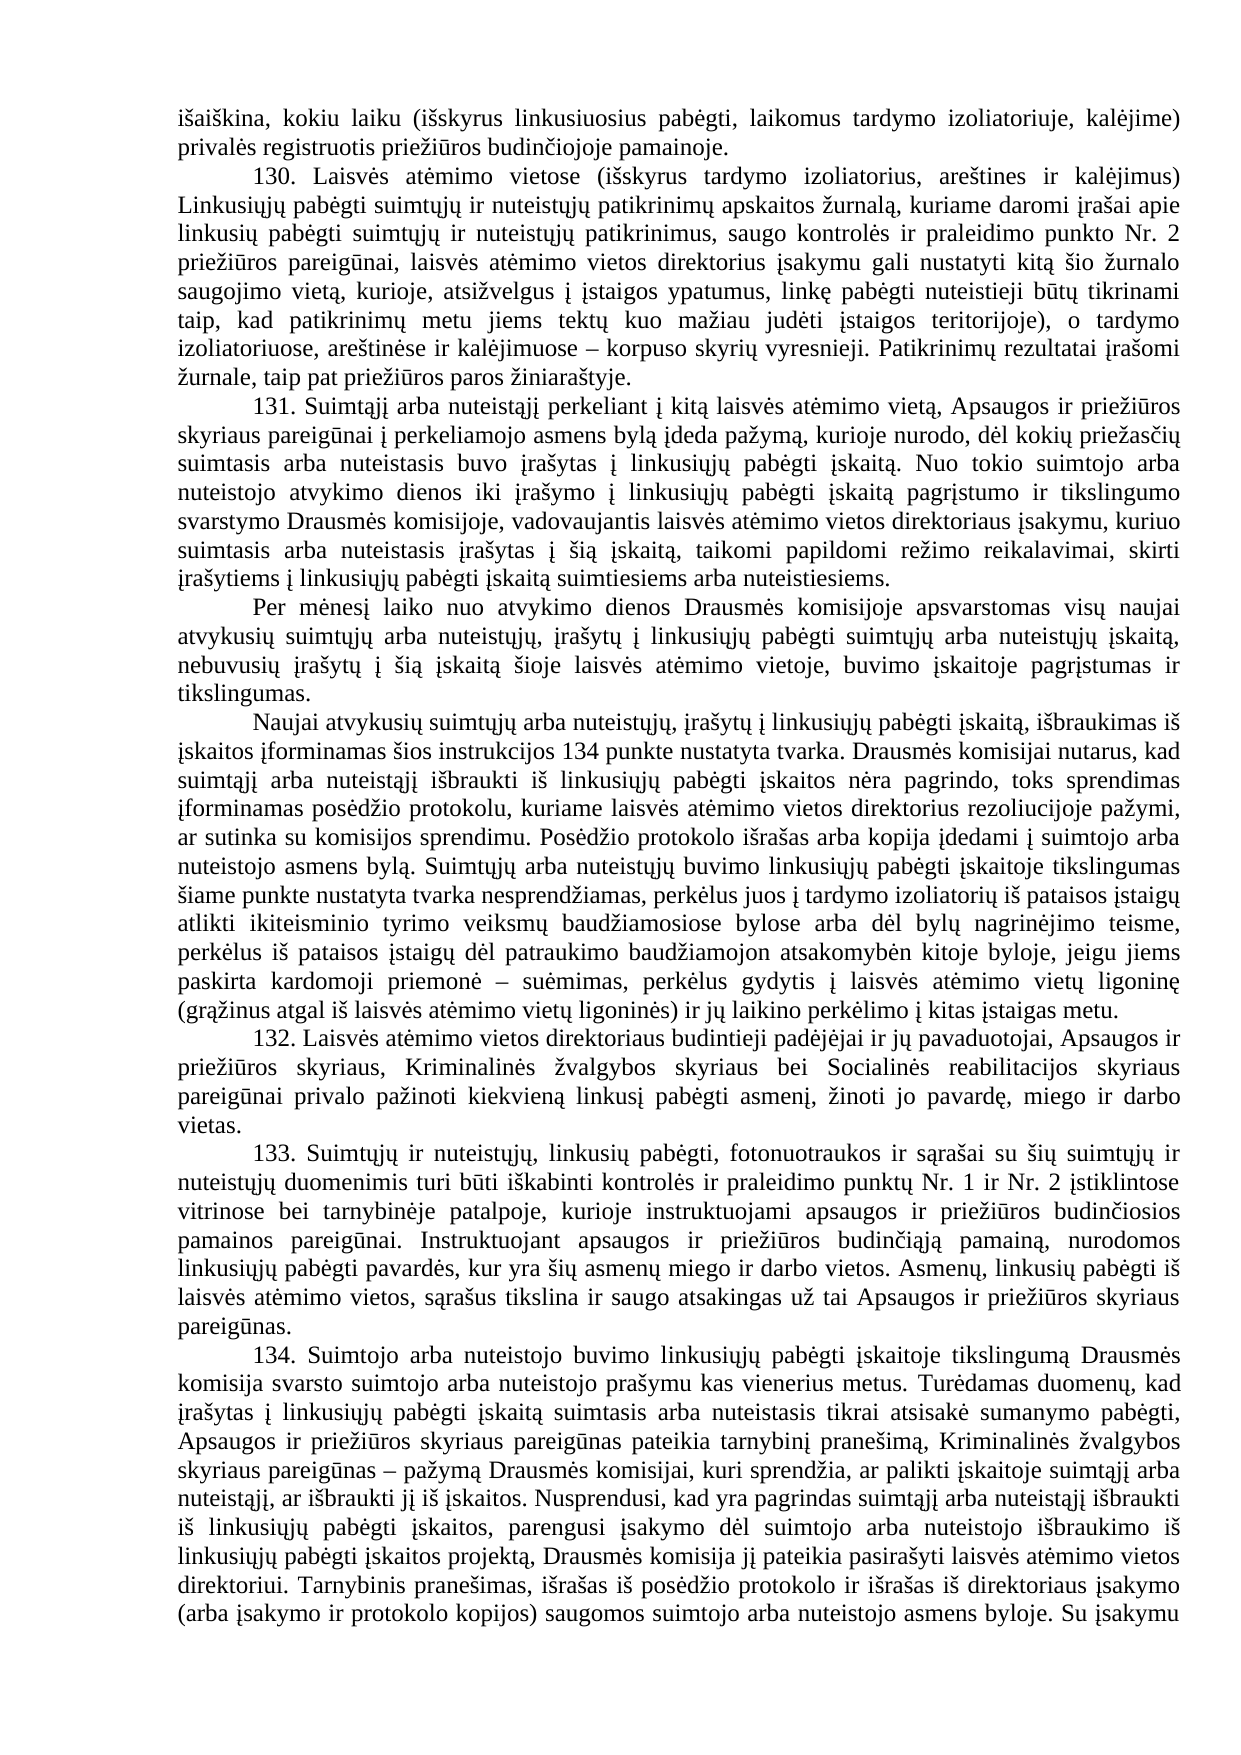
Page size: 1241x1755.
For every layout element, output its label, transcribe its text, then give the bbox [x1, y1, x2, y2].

text išaiškina, kokiu laiku (išskyrus linkusiuosius pabėgti, laikomus tardymo izoliatoriuje, kalėjime) privalės registruotis priežiūros budinčiojoje pamainoje. [177, 103, 1181, 161]
text Per mėnesį laiko nuo atvykimo dienos Drausmės komisijoje apsvarstomas visų naujai atvykusių suimtųjų arba nuteistųjų, įrašytų į linkusiųjų pabėgti suimtųjų arba nuteistųjų įskaitą, nebuvusių įrašytų į šią įskaitą šioje laisvės atėmimo vietoje, buvimo įskaitoje pagrįstumas ir tikslingumas. [177, 592, 1181, 707]
text 131. Suimtąjį arba nuteistąjį perkeliant į kitą laisvės atėmimo vietą, Apsaugos ir priežiūros skyriaus pareigūnai į perkeliamojo asmens bylą įdeda pažymą, kurioje nurodo, dėl kokių priežasčių suimtasis arba nuteistasis buvo įrašytas į linkusiųjų pabėgti įskaitą. Nuo tokio suimtojo arba nuteistojo atvykimo dienos iki įrašymo į linkusiųjų pabėgti įskaitą pagrįstumo ir tikslingumo svarstymo Drausmės komisijoje, vadovaujantis laisvės atėmimo vietos direktoriaus įsakymu, kuriuo suimtasis arba nuteistasis įrašytas į šią įskaitą, taikomi papildomi režimo reikalavimai, skirti įrašytiems į linkusiųjų pabėgti įskaitą suimtiesiems arba nuteistiesiems. [177, 391, 1181, 592]
text 130. Laisvės atėmimo vietose (išskyrus tardymo izoliatorius, areštines ir kalėjimus) Linkusiųjų pabėgti suimtųjų ir nuteistųjų patikrinimų apskaitos žurnalą, kuriame daromi įrašai apie linkusių pabėgti suimtųjų ir nuteistųjų patikrinimus, saugo kontrolės ir praleidimo punkto Nr. 2 priežiūros pareigūnai, laisvės atėmimo vietos direktorius įsakymu gali nustatyti kitą šio žurnalo saugojimo vietą, kurioje, atsižvelgus į įstaigos ypatumus, linkę pabėgti nuteistieji būtų tikrinami taip, kad patikrinimų metu jiems tektų kuo mažiau judėti įstaigos teritorijoje), o tardymo izoliatoriuose, areštinėse ir kalėjimuose – korpuso skyrių vyresnieji. Patikrinimų rezultatai įrašomi žurnale, taip pat priežiūros paros žiniaraštyje. [177, 161, 1181, 391]
text Naujai atvykusių suimtųjų arba nuteistųjų, įrašytų į linkusiųjų pabėgti įskaitą, išbraukimas iš įskaitos įforminamas šios instrukcijos 134 punkte nustatyta tvarka. Drausmės komisijai nutarus, kad suimtąjį arba nuteistąjį išbraukti iš linkusiųjų pabėgti įskaitos nėra pagrindo, toks sprendimas įforminamas posėdžio protokolu, kuriame laisvės atėmimo vietos direktorius rezoliucijoje pažymi, ar sutinka su komisijos sprendimu. Posėdžio protokolo išrašas arba kopija įdedami į suimtojo arba nuteistojo asmens bylą. Suimtųjų arba nuteistųjų buvimo linkusiųjų pabėgti įskaitoje tikslingumas šiame punkte nustatyta tvarka nesprendžiamas, perkėlus juos į tardymo izoliatorių iš pataisos įstaigų atlikti ikiteisminio tyrimo veiksmų baudžiamosiose bylose arba dėl bylų nagrinėjimo teisme, perkėlus iš pataisos įstaigų dėl patraukimo baudžiamojon atsakomybėn kitoje byloje, jeigu jiems paskirta kardomoji priemonė – suėmimas, perkėlus gydytis į laisvės atėmimo vietų ligoninę (grąžinus atgal iš laisvės atėmimo vietų ligoninės) ir jų laikino perkėlimo į kitas įstaigas metu. [177, 707, 1181, 1023]
text 133. Suimtųjų ir nuteistųjų, linkusių pabėgti, fotonuotraukos ir sąrašai su šių suimtųjų ir nuteistųjų duomenimis turi būti iškabinti kontrolės ir praleidimo punktų Nr. 1 ir Nr. 2 įstiklintose vitrinose bei tarnybinėje patalpoje, kurioje instruktuojami apsaugos ir priežiūros budinčiosios pamainos pareigūnai. Instruktuojant apsaugos ir priežiūros budinčiąją pamainą, nurodomos linkusiųjų pabėgti pavardės, kur yra šių asmenų miego ir darbo vietos. Asmenų, linkusių pabėgti iš laisvės atėmimo vietos, sąrašus tikslina ir saugo atsakingas už tai Apsaugos ir priežiūros skyriaus pareigūnas. [177, 1138, 1181, 1340]
text 132. Laisvės atėmimo vietos direktoriaus budintieji padėjėjai ir jų pavaduotojai, Apsaugos ir priežiūros skyriaus, Kriminalinės žvalgybos skyriaus bei Socialinės reabilitacijos skyriaus pareigūnai privalo pažinoti kiekvieną linkusį pabėgti asmenį, žinoti jo pavardę, miego ir darbo vietas. [177, 1023, 1181, 1138]
text 134. Suimtojo arba nuteistojo buvimo linkusiųjų pabėgti įskaitoje tikslingumą Drausmės komisija svarsto suimtojo arba nuteistojo prašymu kas vienerius metus. Turėdamas duomenų, kad įrašytas į linkusiųjų pabėgti įskaitą suimtasis arba nuteistasis tikrai atsisakė sumanymo pabėgti, Apsaugos ir priežiūros skyriaus pareigūnas pateikia tarnybinį pranešimą, Kriminalinės žvalgybos skyriaus pareigūnas – pažymą Drausmės komisijai, kuri sprendžia, ar palikti įskaitoje suimtąjį arba nuteistąjį, ar išbraukti jį iš įskaitos. Nusprendusi, kad yra pagrindas suimtąjį arba nuteistąjį išbraukti iš linkusiųjų pabėgti įskaitos, parengusi įsakymo dėl suimtojo arba nuteistojo išbraukimo iš linkusiųjų pabėgti įskaitos projektą, Drausmės komisija jį pateikia pasirašyti laisvės atėmimo vietos direktoriui. Tarnybinis pranešimas, išrašas iš posėdžio protokolo ir išrašas iš direktoriaus įsakymo (arba įsakymo ir protokolo kopijos) saugomos suimtojo arba nuteistojo asmens byloje. Su įsakymu [177, 1340, 1181, 1627]
